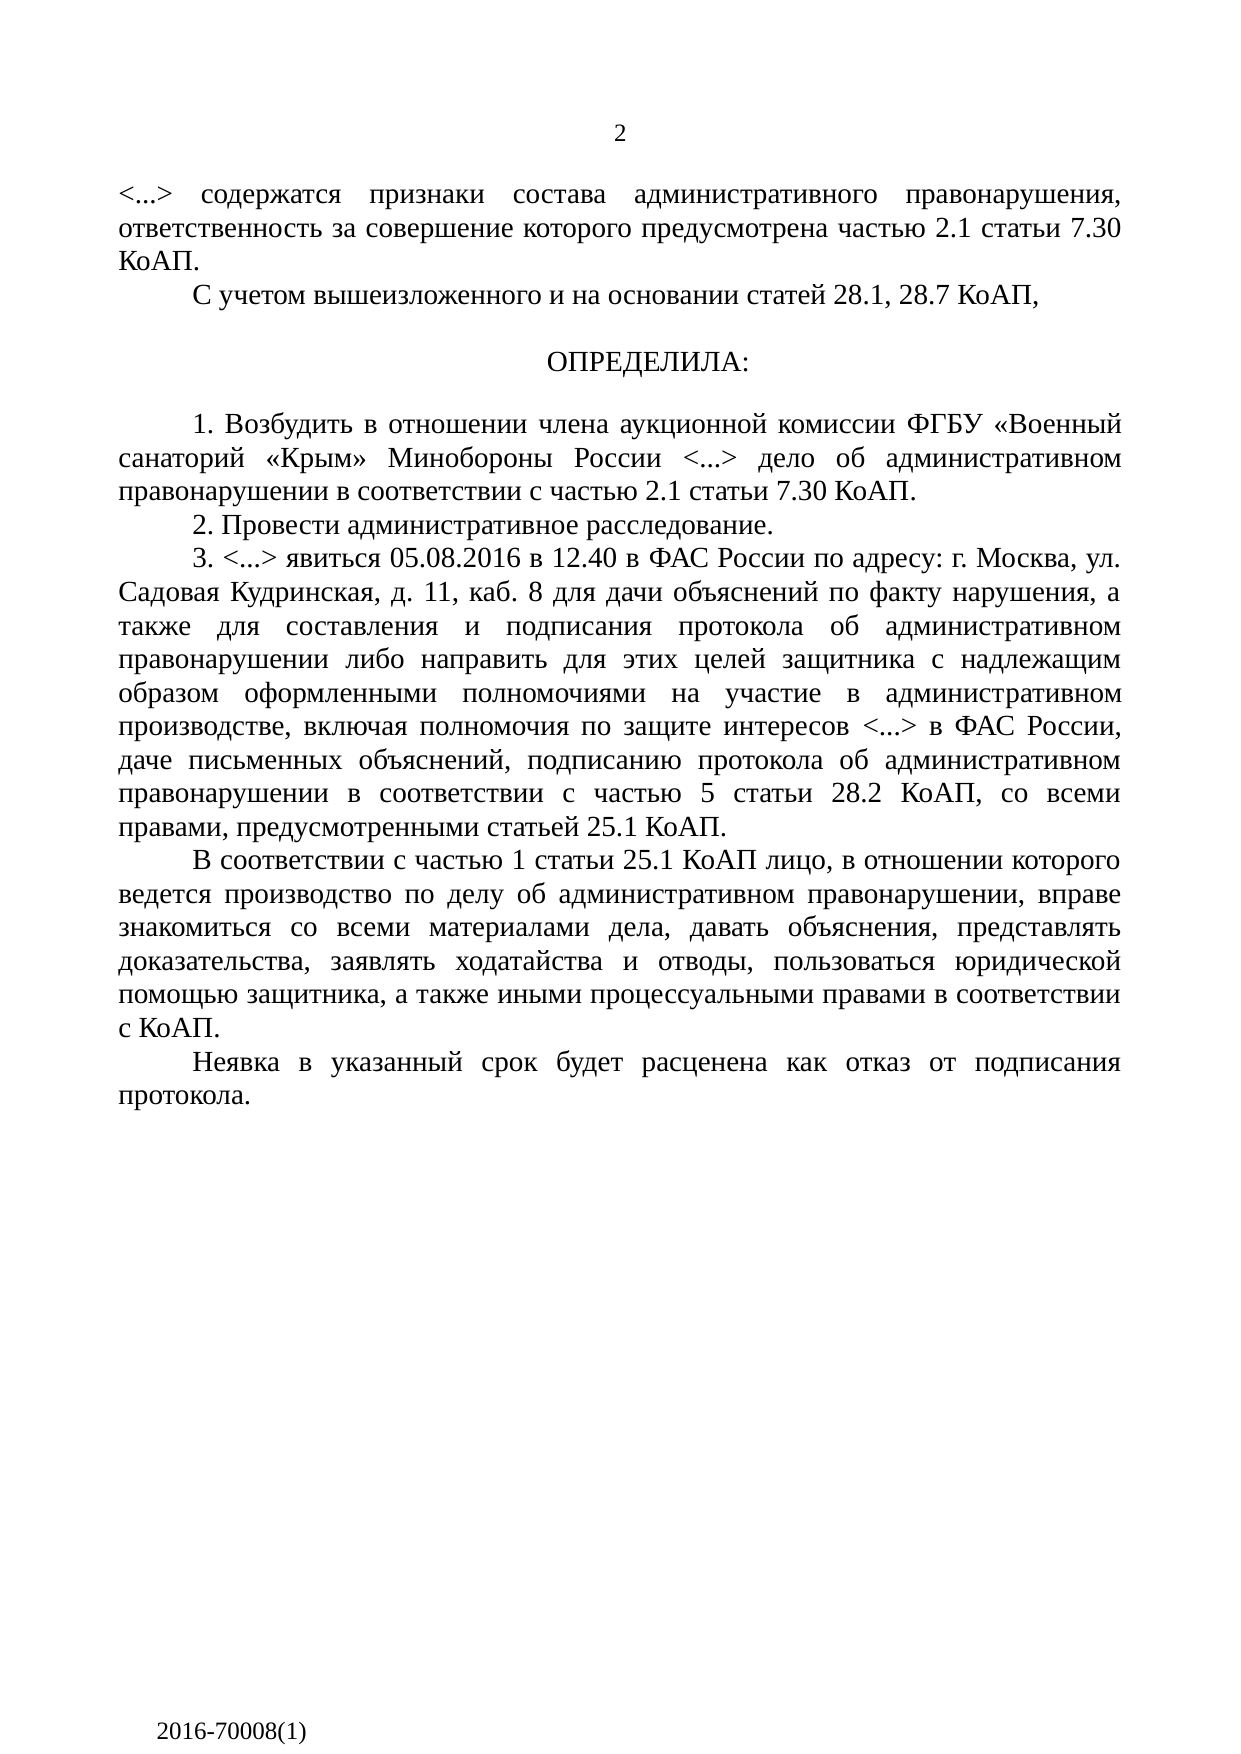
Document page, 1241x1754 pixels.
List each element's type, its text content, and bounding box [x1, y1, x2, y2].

text 2. Провести административное расследование. [118, 507, 1122, 541]
text 3. <...> явиться 05.08.2016 в 12.40 в ФАС России по адресу: г. Москва, ул. Садовая Кудринская, д. 11, каб. 8 для дачи объяснений по факту нарушения, а также для составления и подписания протокола об административном правонарушении либо направить для этих целей защитника с надлежащим образом оформленными полномочиями на участие в административном производстве, включая полномочия по защите интересов <...> в ФАС России, даче письменных объяснений, подписанию протокола об административном правонарушении в соответствии с частью 5 статьи 28.2 КоАП, со всеми правами, предусмотренными статьей 25.1 КоАП. [118, 541, 1122, 842]
text В соответствии с частью 1 статьи 25.1 КоАП лицо, в отношении которого ведется производство по делу об административном правонарушении, вправе знакомиться со всеми материалами дела, давать объяснения, представлять доказательства, заявлять ходатайства и отводы, пользоваться юридической помощью защитника, а также иными процессуальными правами в соответствии с КоАП. [118, 842, 1122, 1044]
text <...> содержатся признаки состава административного правонарушения, ответственность за совершение которого предусмотрена частью 2.1 статьи 7.30 КоАП. [118, 176, 1122, 277]
text Неявка в указанный срок будет расценена как отказ от подписания протокола. [118, 1044, 1122, 1111]
text ОПРЕДЕЛИЛА: [118, 344, 1122, 378]
text С учетом вышеизложенного и на основании статей 28.1, 28.7 КоАП, [118, 277, 1122, 311]
text 1. Возбудить в отношении члена аукционной комиссии ФГБУ «Военный санаторий «Крым» Минобороны России <...> дело об административном правонарушении в соответствии с частью 2.1 статьи 7.30 КоАП. [118, 406, 1122, 507]
